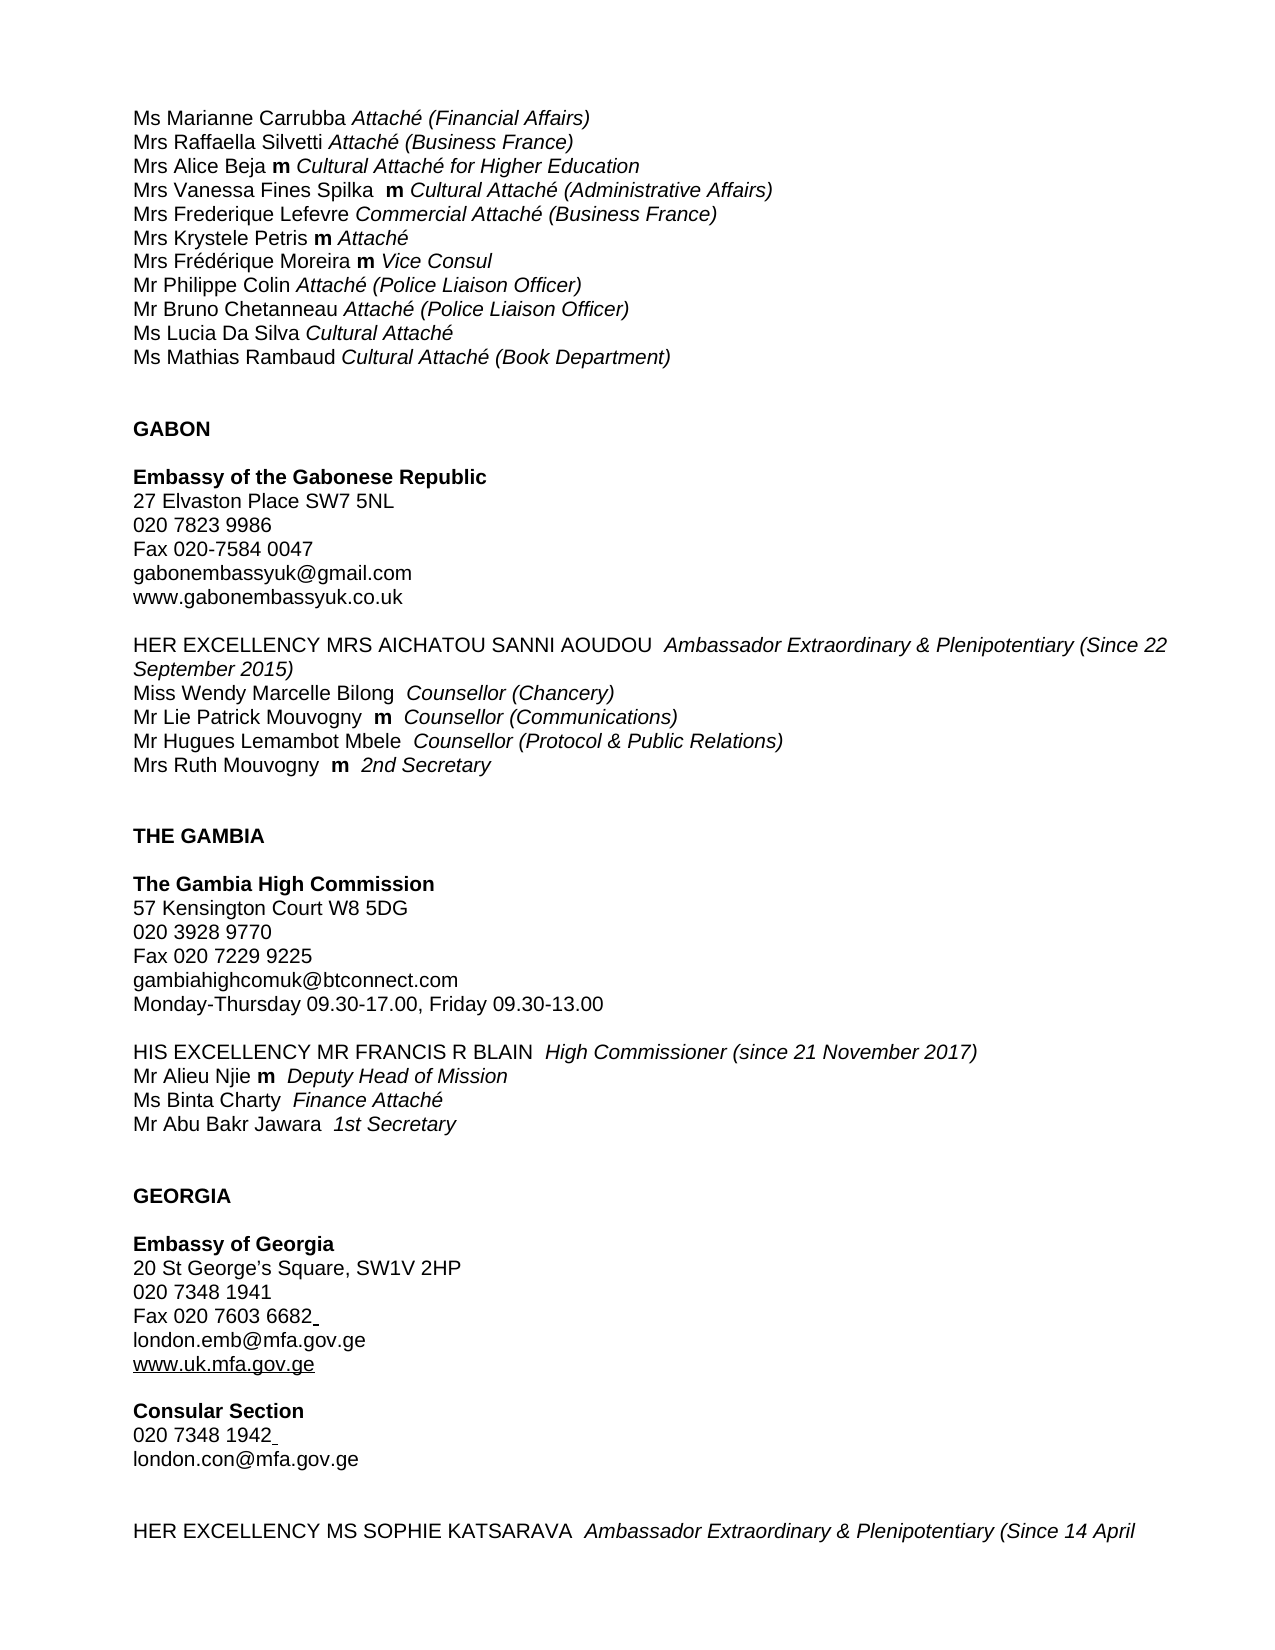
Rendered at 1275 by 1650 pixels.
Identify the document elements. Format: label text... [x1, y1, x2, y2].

text Mr Lie Patrick Mouvogny m Counsellor (Communications) [133, 704, 1181, 728]
text Mrs Frederique Lefevre Commercial Attaché (Business France) [133, 201, 1181, 225]
text Mrs Alice Beja m Cultural Attaché for Higher Education [133, 153, 1181, 177]
text Mr Abu Bakr Jawara 1st Secretary [133, 1112, 1181, 1136]
text gabonembassyuk@gmail.com [133, 561, 1181, 585]
text gambiahighcomuk@btconnect.com [133, 968, 1181, 992]
text Mr Hugues Lemambot Mbele Counsellor (Protocol & Public Relations) [133, 728, 1181, 752]
text GABON [133, 417, 1181, 441]
subtitle Embassy of the Gabonese Republic [133, 465, 1181, 489]
text Monday-Thursday 09.30-17.00, Friday 09.30-13.00 [133, 992, 1181, 1016]
text Mrs Vanessa Fines Spilka m Cultural Attaché (Administrative Affairs) [133, 177, 1181, 201]
text Ms Mathias Rambaud Cultural Attaché (Book Department) [133, 345, 1181, 369]
text 20 St George’s Square, SW1V 2HP [133, 1256, 1181, 1279]
text Ms Lucia Da Silva Cultural Attaché [133, 321, 1181, 345]
text HER EXCELLENCY MS SOPHIE KATSARAVA Ambassador Extraordinary & Plenipotentiary (Since 14 April [133, 1519, 1181, 1543]
text 020 7348 1942 london.con@mfa.gov.ge [133, 1423, 430, 1471]
text www.gabonembassyuk.co.uk [133, 585, 1181, 609]
text Embassy of Georgia [133, 1232, 1181, 1256]
text HIS EXCELLENCY MR FRANCIS R BLAIN High Commissioner (since 21 November 2017) [133, 1040, 1181, 1064]
text Mrs Ruth Mouvogny m 2nd Secretary [133, 752, 1181, 776]
text Mrs Krystele Petris m Attaché [133, 225, 1181, 249]
text THE GAMBIA [133, 824, 1181, 848]
text 020 7823 9986 [133, 513, 1181, 537]
text 020 7348 1941 [133, 1279, 1181, 1303]
text 27 Elvaston Place SW7 5NL [133, 489, 1181, 513]
text 020 3928 9770 [133, 920, 1181, 944]
text Fax 020-7584 0047 [133, 537, 1181, 561]
text Fax 020 7229 9225 [133, 944, 1181, 968]
text The Gambia High Commission [133, 872, 1181, 896]
text Fax 020 7603 6682 london.emb@mfa.gov.ge [133, 1303, 434, 1351]
text Mr Bruno Chetanneau Attaché (Police Liaison Officer) [133, 297, 1181, 321]
text Mrs Raffaella Silvetti Attaché (Business France) [133, 129, 1181, 153]
text HER EXCELLENCY MRS AICHATOU SANNI AOUDOU Ambassador Extraordinary & Plenipotentiary (Since 22 September 2015) [133, 633, 1181, 681]
text www.uk.mfa.gov.ge [133, 1351, 434, 1375]
text Mrs Frédérique Moreira m Vice Consul [133, 249, 1181, 273]
text Ms Binta Charty Finance Attaché [133, 1088, 1181, 1112]
text Ms Marianne Carrubba Attaché (Financial Affairs) [133, 106, 1181, 129]
text Mr Philippe Colin Attaché (Police Liaison Officer) [133, 273, 1181, 297]
subtitle GEORGIA [133, 1184, 1181, 1208]
text Miss Wendy Marcelle Bilong Counsellor (Chancery) [133, 681, 1181, 704]
text Consular Section [133, 1399, 1181, 1423]
text Mr Alieu Njie m Deputy Head of Mission [133, 1064, 1181, 1088]
text 57 Kensington Court W8 5DG [133, 896, 1181, 920]
